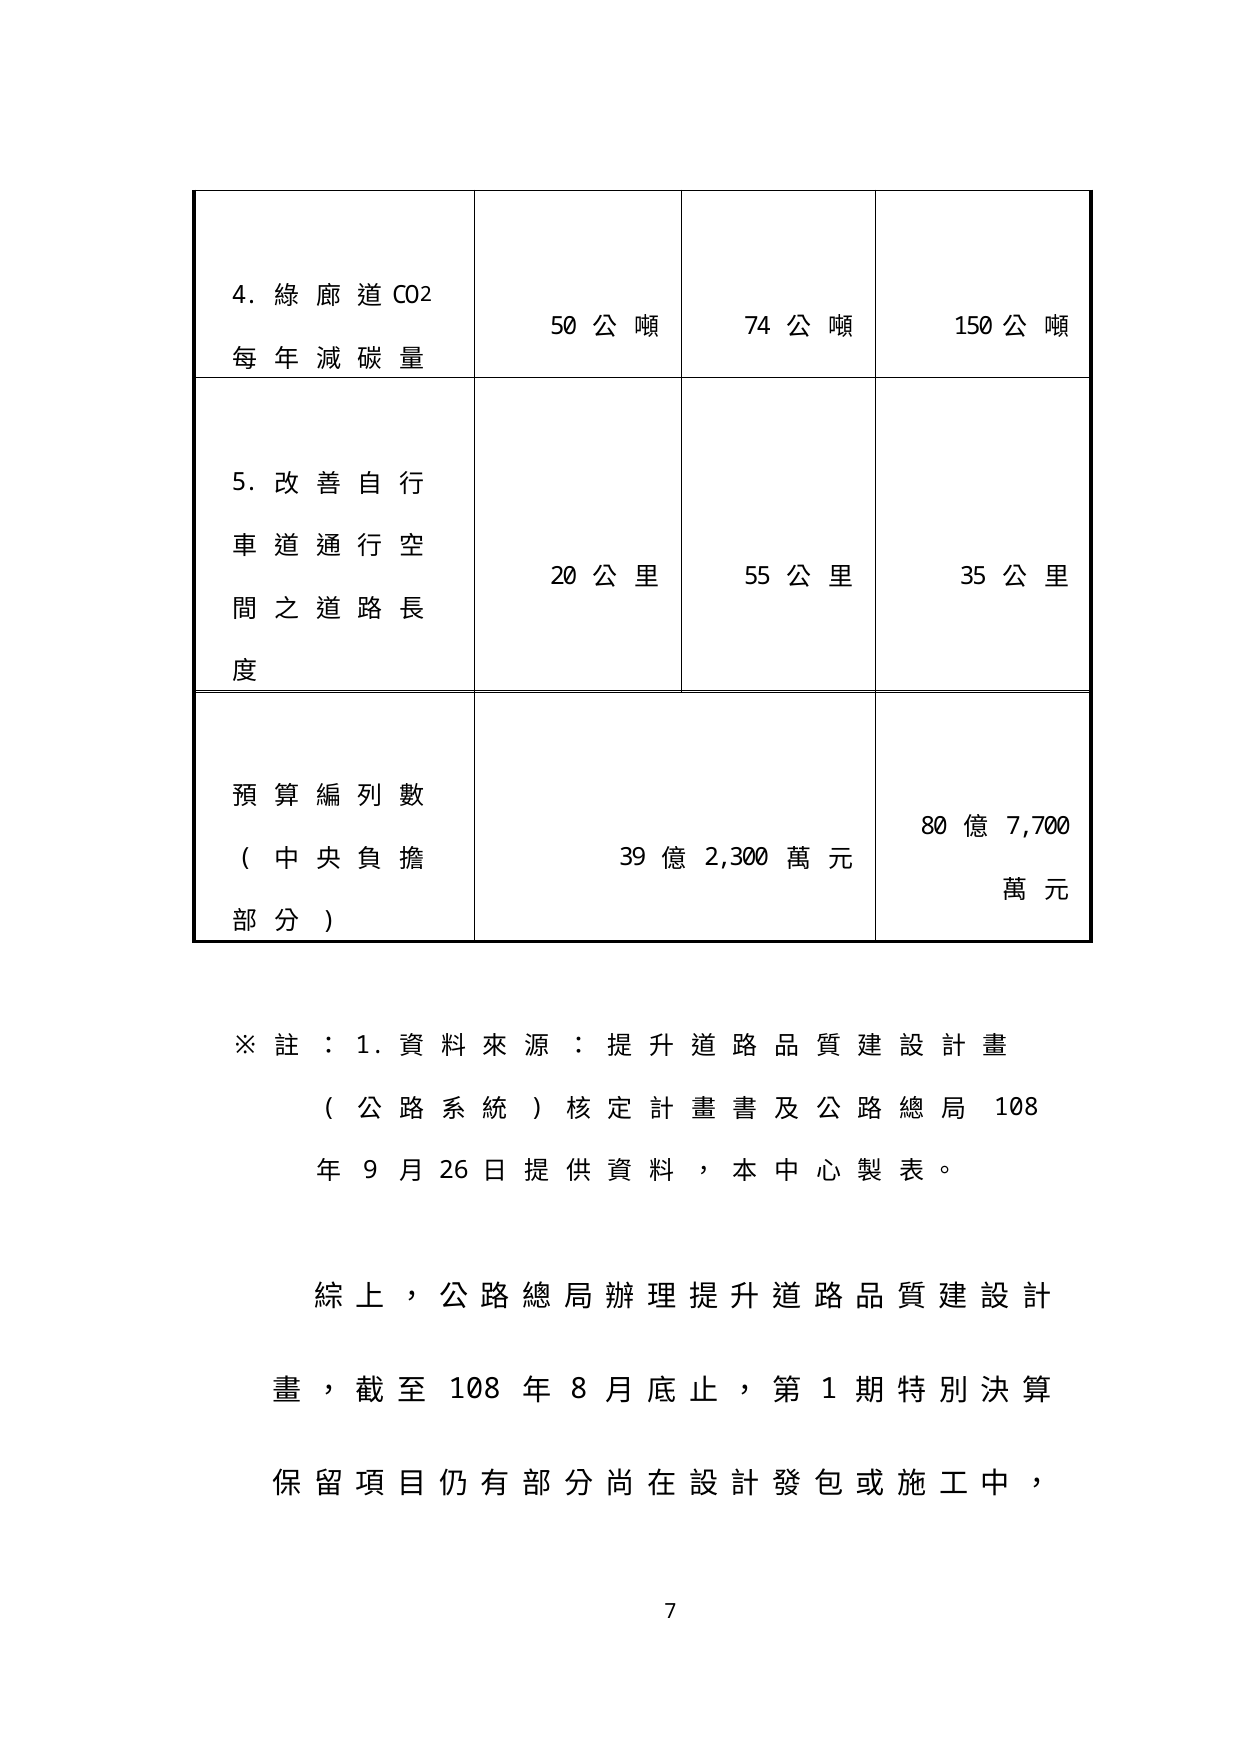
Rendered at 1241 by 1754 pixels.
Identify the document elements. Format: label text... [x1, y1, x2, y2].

table_cell 35公里 [876, 378, 1089, 689]
table_cell 5.改善自行車道通行空間之道路長度 [196, 378, 474, 689]
text 綜上，公路總局辦理提升道路品質建設計畫，截至108年8月底止，第1期特別決算保留項目仍有部分尚在設計發包或施工中， [242, 1252, 1058, 1502]
table_cell 39億2,300萬元 [475, 693, 875, 939]
table_cell 50公噸 [475, 191, 681, 377]
table_cell 預算編列數(中央負擔部分) [196, 693, 474, 939]
table_cell 4.綠廊道CO2每年減碳量 [196, 191, 474, 377]
table_cell 150公噸 [876, 191, 1089, 377]
text ※註：1.資料來源：提升道路品質建設計畫(公路系統)核定計畫書及公路總局108年9月26日提供資料，本中心製表。 [194, 1002, 1058, 1189]
table_cell 20公里 [475, 378, 681, 689]
table_cell 80億7,700萬元 [876, 693, 1089, 939]
table_cell 55公里 [682, 378, 875, 689]
table_cell 74公噸 [682, 191, 875, 377]
